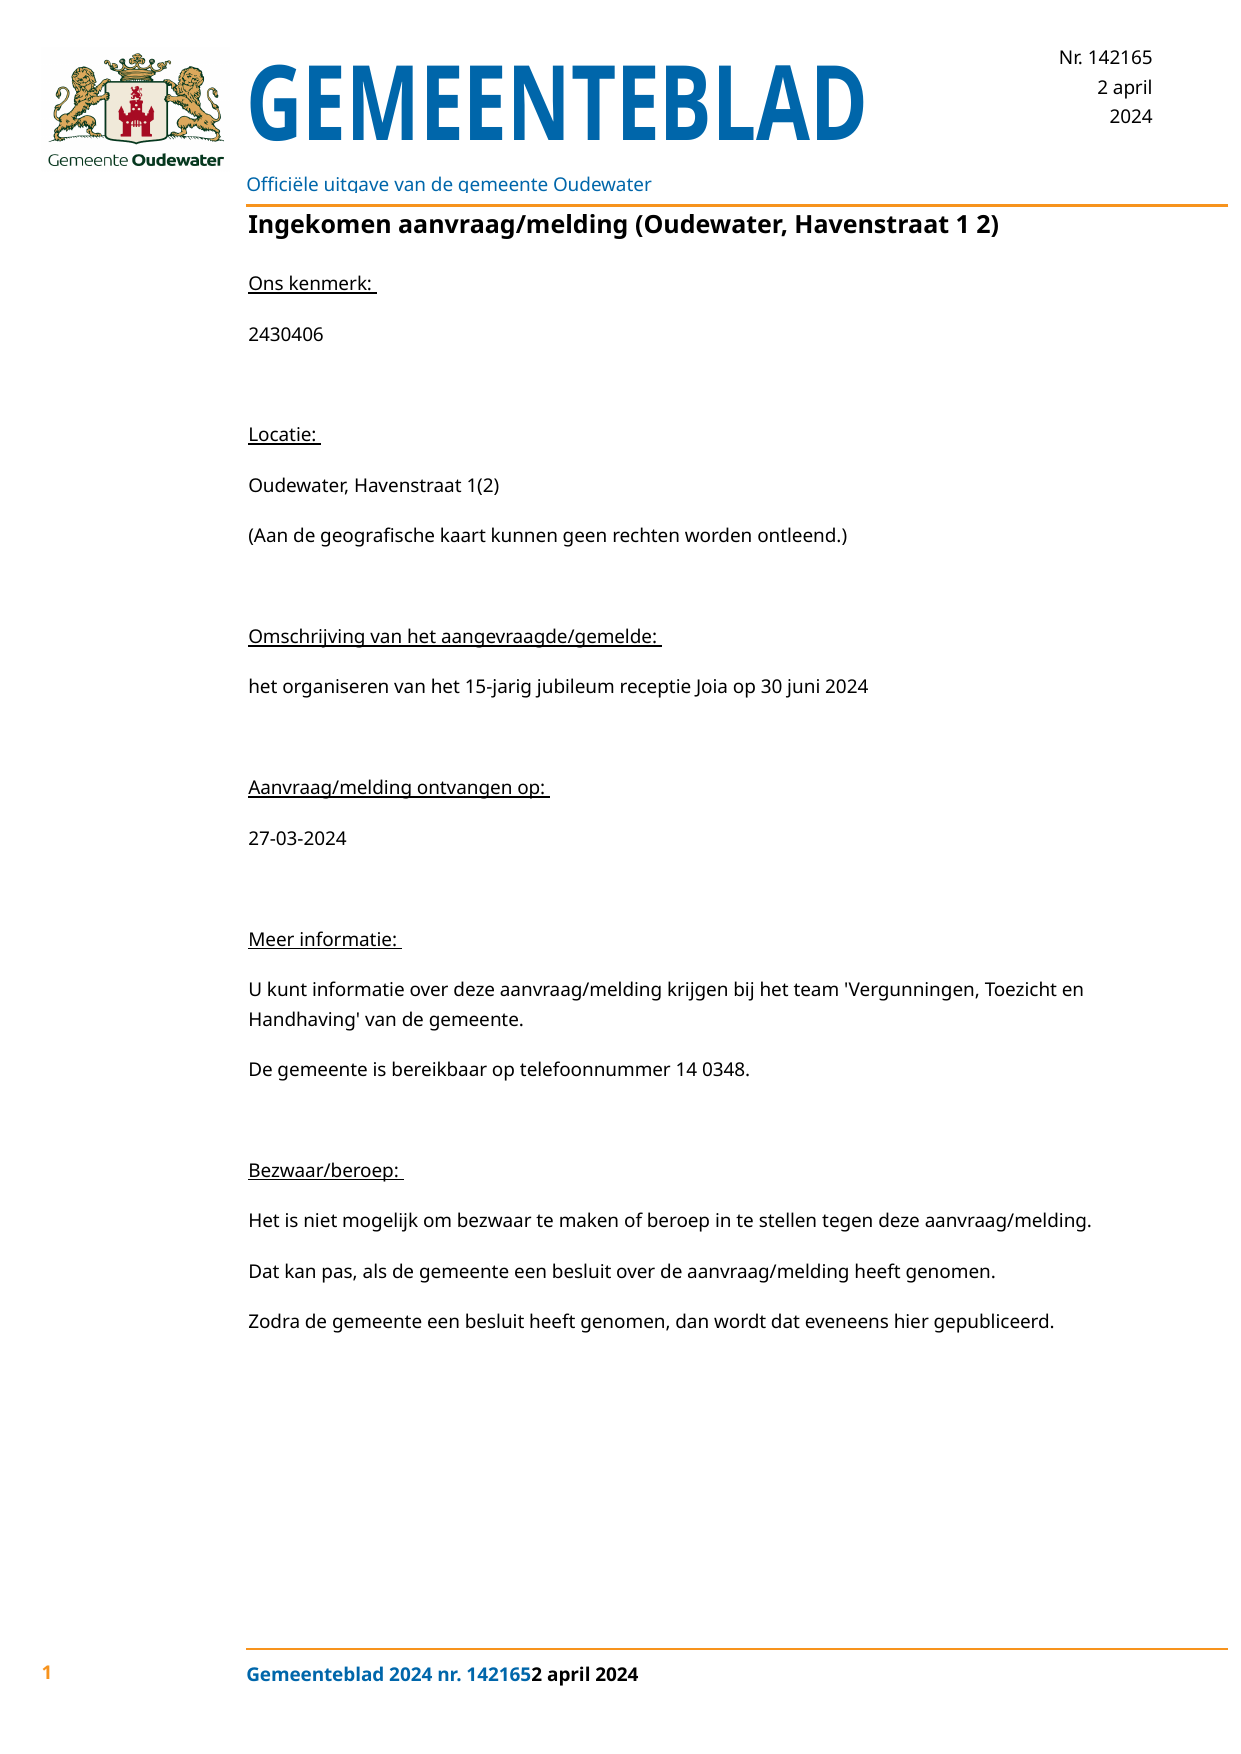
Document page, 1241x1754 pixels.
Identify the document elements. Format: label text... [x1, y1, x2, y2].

text Aanvraag/melding ontvangen op: [248, 774, 1152, 800]
text Meer informatie: [248, 926, 1152, 951]
text Ons kenmerk: [248, 270, 1152, 296]
text Dat kan pas, als de gemeente een besluit over de aanvraag/melding heeft genomen. [248, 1258, 1152, 1283]
text Omschrijving van het aangevraagde/gemelde: [248, 623, 1152, 649]
text 2430406 [248, 321, 1152, 346]
text Locatie: [248, 422, 1152, 447]
picture [41, 47, 231, 172]
text het organiseren van het 15-jarig jubileum receptie Joia op 30 juni 2024 [248, 674, 1152, 699]
text (Aan de geografische kaart kunnen geen rechten worden ontleend.) [248, 522, 1152, 548]
text De gemeente is bereikbaar op telefoonnummer 14 0348. [248, 1056, 1152, 1082]
text 27-03-2024 [248, 825, 1152, 851]
text U kunt informatie over deze aanvraag/melding krijgen bij het team 'Vergunningen, Toezicht en Handhaving' van de gemeente. [248, 976, 1152, 1031]
text Oudewater, Havenstraat 1(2) [248, 472, 1152, 498]
text Bezwaar/beroep: [248, 1157, 1152, 1183]
text Ingekomen aanvraag/melding (Oudewater, Havenstraat 1 2) [248, 207, 1152, 241]
text Zodra de gemeente een besluit heeft genomen, dan wordt dat eveneens hier gepubliceerd. [248, 1308, 1152, 1334]
text Het is niet mogelijk om bezwaar te maken of beroep in te stellen tegen deze aanvraag/melding. [248, 1207, 1152, 1233]
